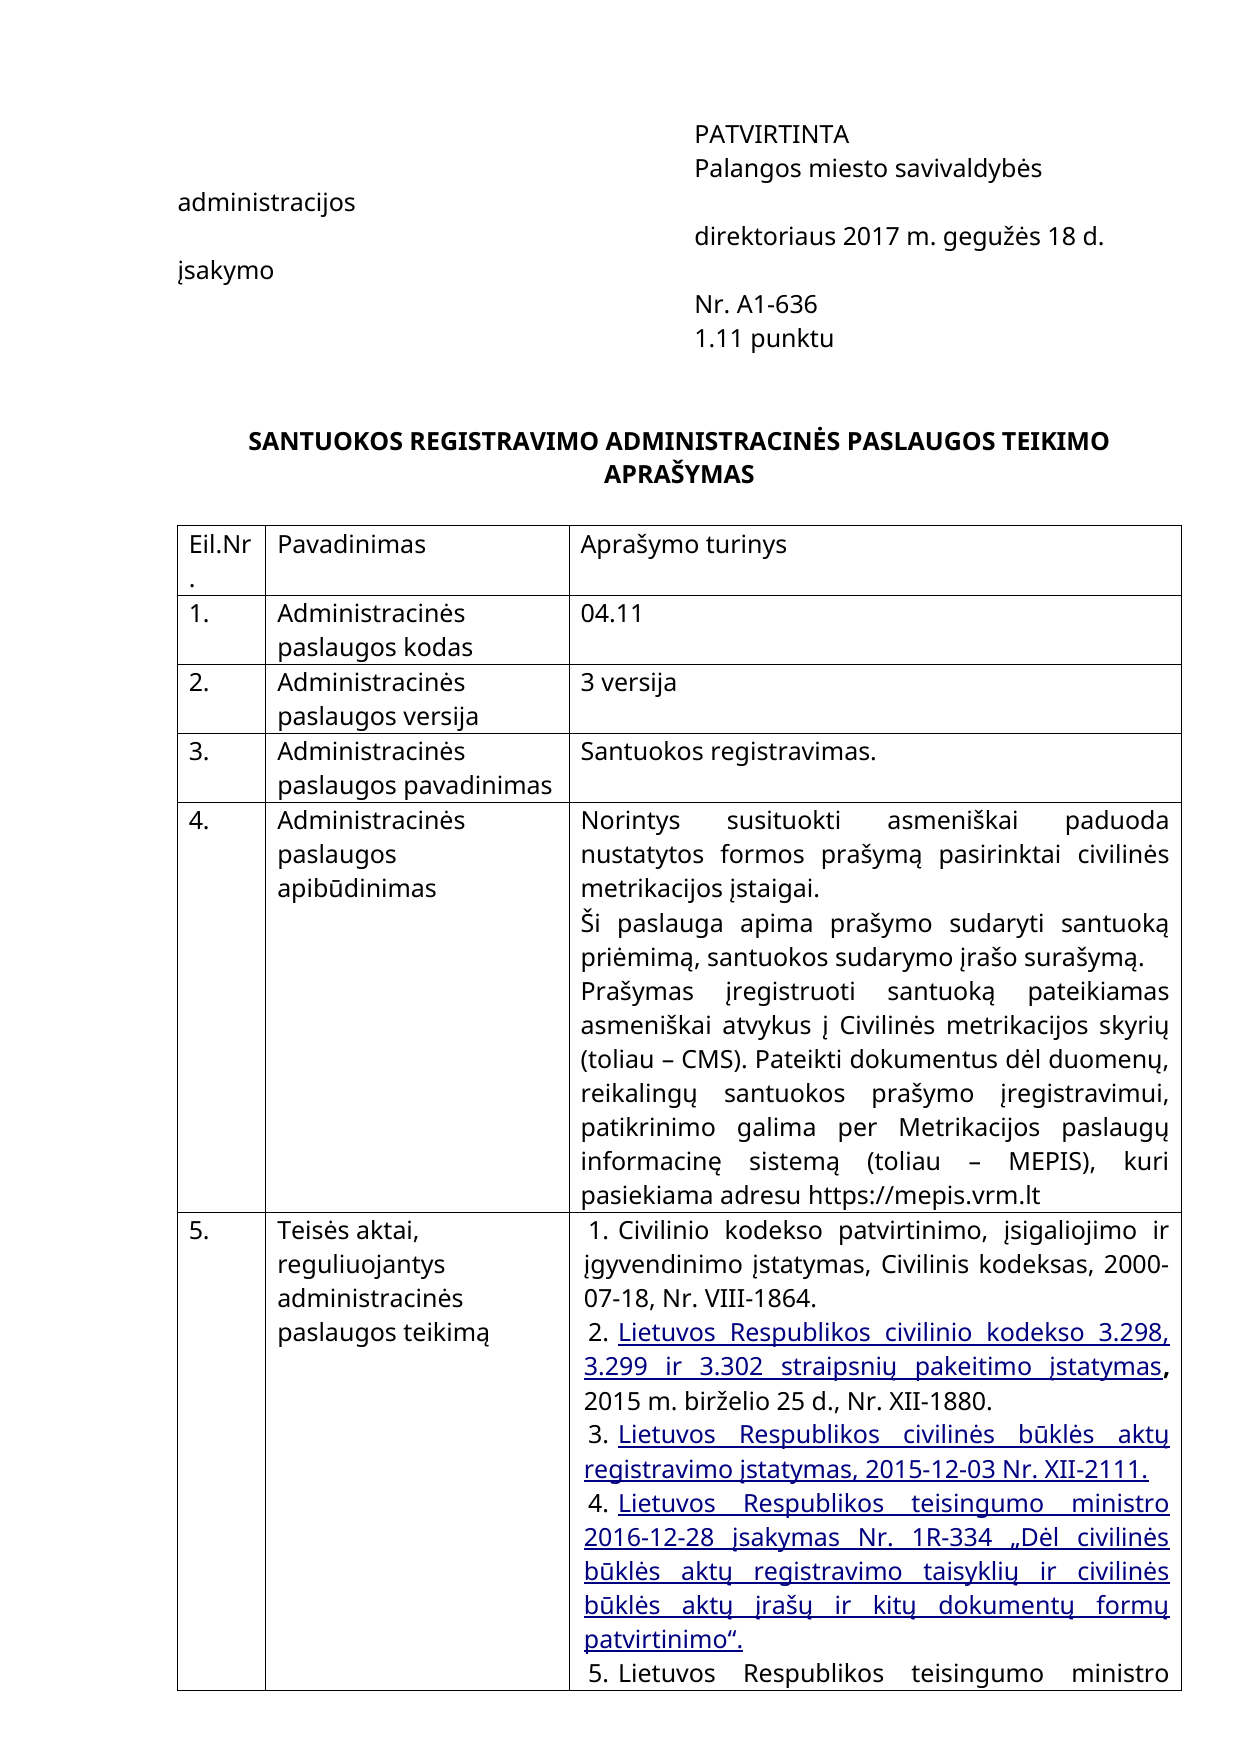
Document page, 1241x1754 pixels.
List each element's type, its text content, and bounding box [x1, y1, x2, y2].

table_header Eil.Nr. [178, 526, 265, 594]
table_cell Administracinės paslaugos pavadinimas [266, 734, 569, 802]
table_cell 3. [178, 734, 265, 802]
table_cell 1. [178, 596, 265, 664]
table_cell Administracinės paslaugos apibūdinimas [266, 803, 569, 1212]
table_cell Administracinės paslaugos kodas [266, 596, 569, 664]
text PATVIRTINTA [177, 117, 1181, 151]
table_cell 2. [178, 665, 265, 733]
table_cell 3 versija [570, 665, 1181, 733]
table_header Aprašymo turinys [570, 526, 1181, 594]
table_header Pavadinimas [266, 526, 569, 594]
table_cell 1. Civilinio kodekso patvirtinimo, įsigaliojimo ir įgyvendinimo įstatymas, Civilinis kodeksas, 2000-07-18, Nr. VIII-1864. 2. Lietuvos Respublikos civilinio kodekso 3.298, 3.299 ir 3.302 straipsnių pakeitimo įstatymas, 2015 m. birželio 25 d., Nr. XII-1880. 3. Lietuvos Respublikos civilinės būklės aktų registravimo įstatymas, 2015-12-03 Nr. XII-2111. 4. Lietuvos Respublikos teisingumo ministro 2016-12-28 įsakymas Nr. 1R-334 „Dėl civilinės būklės aktų registravimo taisyklių ir civilinės būklės aktų įrašų ir kitų dokumentų formų patvirtinimo“. 5. Lietuvos Respublikos teisingumo ministro [570, 1213, 1181, 1690]
table_cell Teisės aktai, reguliuojantys administracinės paslaugos teikimą [266, 1213, 569, 1690]
text direktoriaus 2017 m. gegužės 18 d. įsakymo [177, 219, 1181, 287]
table_cell Administracinės paslaugos versija [266, 665, 569, 733]
text 1.11 punktu [177, 321, 1181, 355]
text Nr. A1-636 [177, 287, 1181, 321]
text Santuokos registravimO ADMINISTRACINĖS PASLAUGOS TEIKIMO APRAŠYMAS [177, 423, 1181, 491]
table_cell Santuokos registravimas. [570, 734, 1181, 802]
text Palangos miesto savivaldybės administracijos [177, 151, 1181, 219]
table_cell 5. [178, 1213, 265, 1690]
table_cell 04.11 [570, 596, 1181, 664]
table_cell Norintys susituokti asmeniškai paduoda nustatytos formos prašymą pasirinktai civilinės metrikacijos įstaigai. Ši paslauga apima prašymo sudaryti santuoką priėmimą, santuokos sudarymo įrašo surašymą. Prašymas įregistruoti santuoką pateikiamas asmeniškai atvykus į Civilinės metrikacijos skyrių (toliau – CMS). Pateikti dokumentus dėl duomenų, reikalingų santuokos prašymo įregistravimui, patikrinimo galima per Metrikacijos paslaugų informacinę sistemą (toliau – MEPIS), kuri pasiekiama adresu https://mepis.vrm.lt [570, 803, 1181, 1212]
table_cell 4. [178, 803, 265, 1212]
